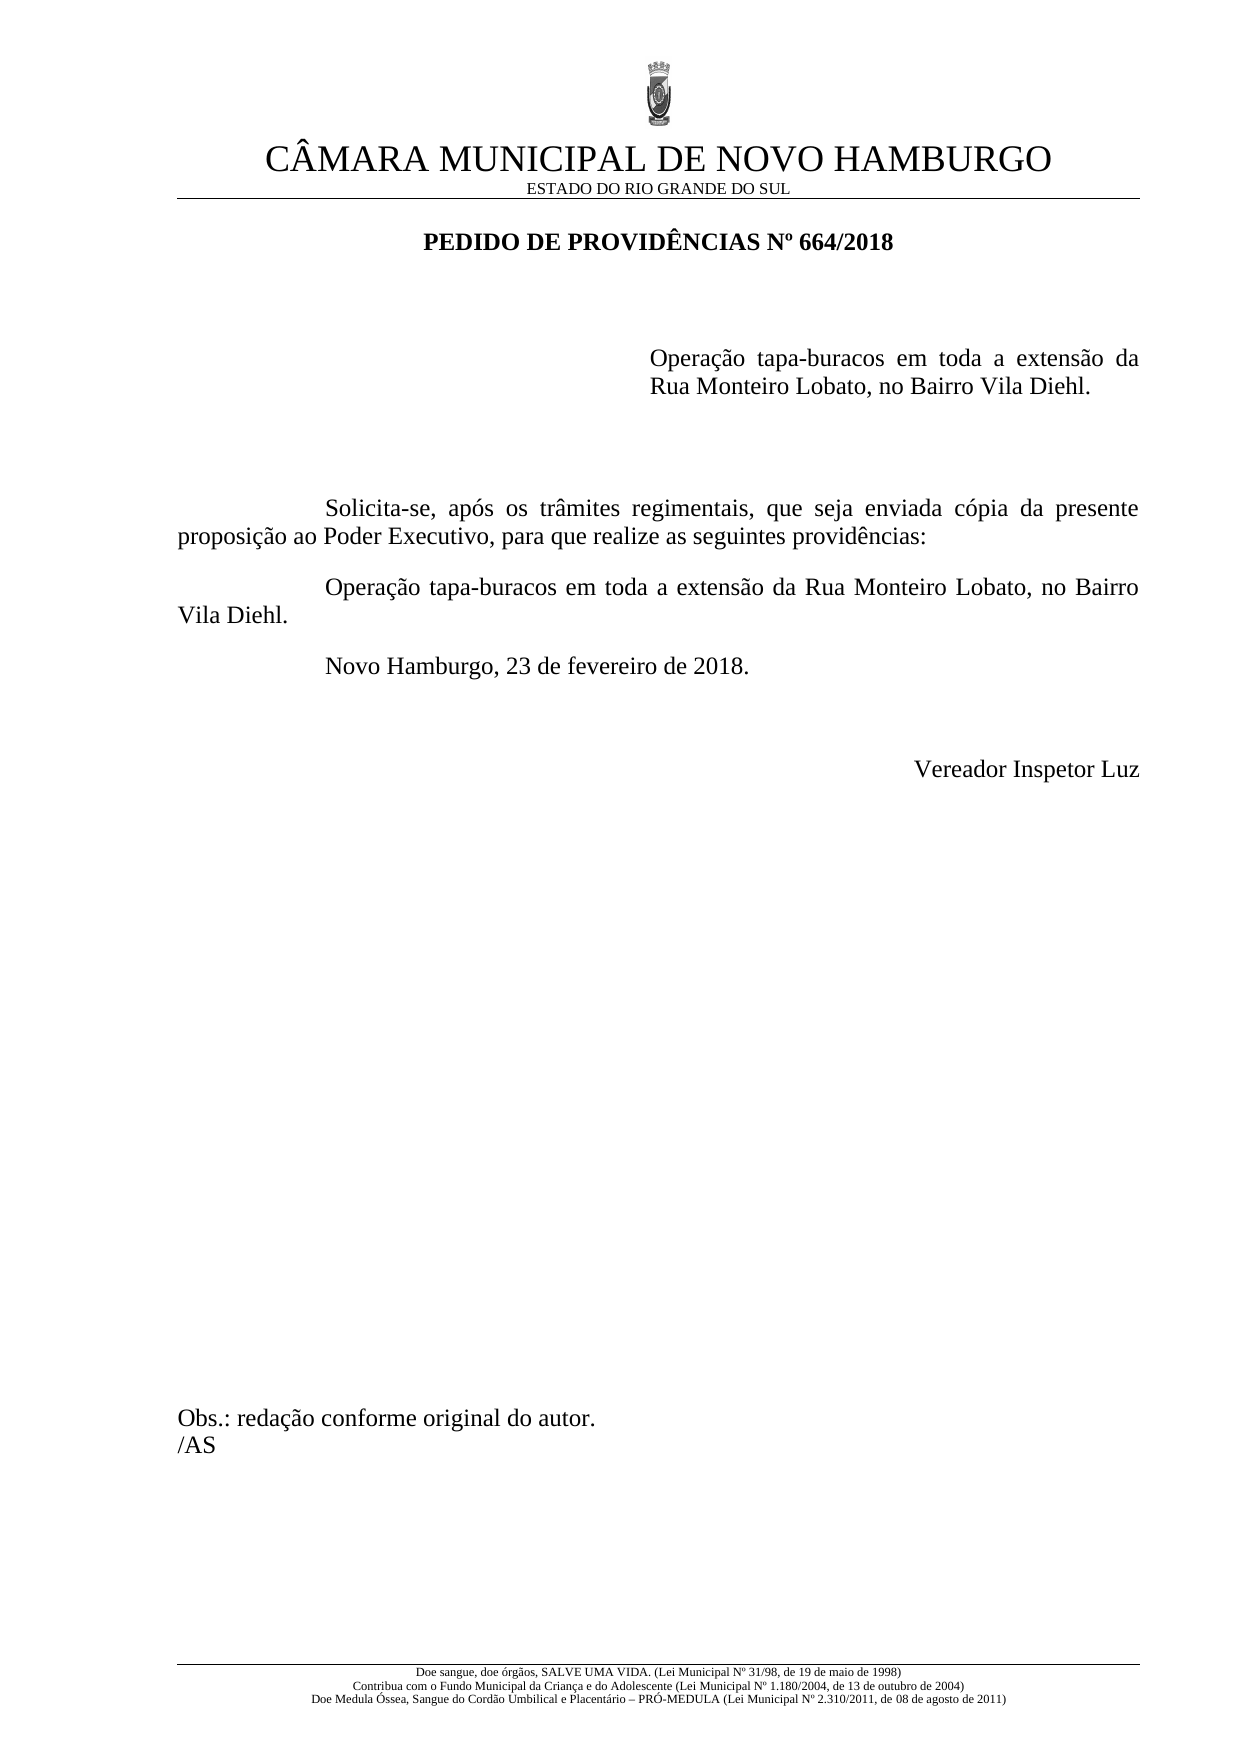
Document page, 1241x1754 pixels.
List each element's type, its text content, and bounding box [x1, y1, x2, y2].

text Obs.: redação conforme original do autor. [177, 1404, 1140, 1432]
text Operação tapa-buracos em toda a extensão da Rua Monteiro Lobato, no Bairro Vila Diehl. [649, 344, 1140, 400]
text /AS [177, 1432, 1140, 1459]
text Vereador Inspetor Luz [177, 755, 1140, 783]
text Operação tapa-buracos em toda a extensão da Rua Monteiro Lobato, no Bairro Vila Diehl. [177, 573, 1140, 629]
text Novo Hamburgo, 23 de fevereiro de 2018. [177, 652, 1140, 680]
text Solicita-se, após os trâmites regimentais, que seja enviada cópia da presente proposição ao Poder Executivo, para que realize as seguintes providências: [177, 494, 1140, 550]
text PEDIDO DE PROVIDÊNCIAS Nº 664/2018 [177, 228, 1140, 256]
